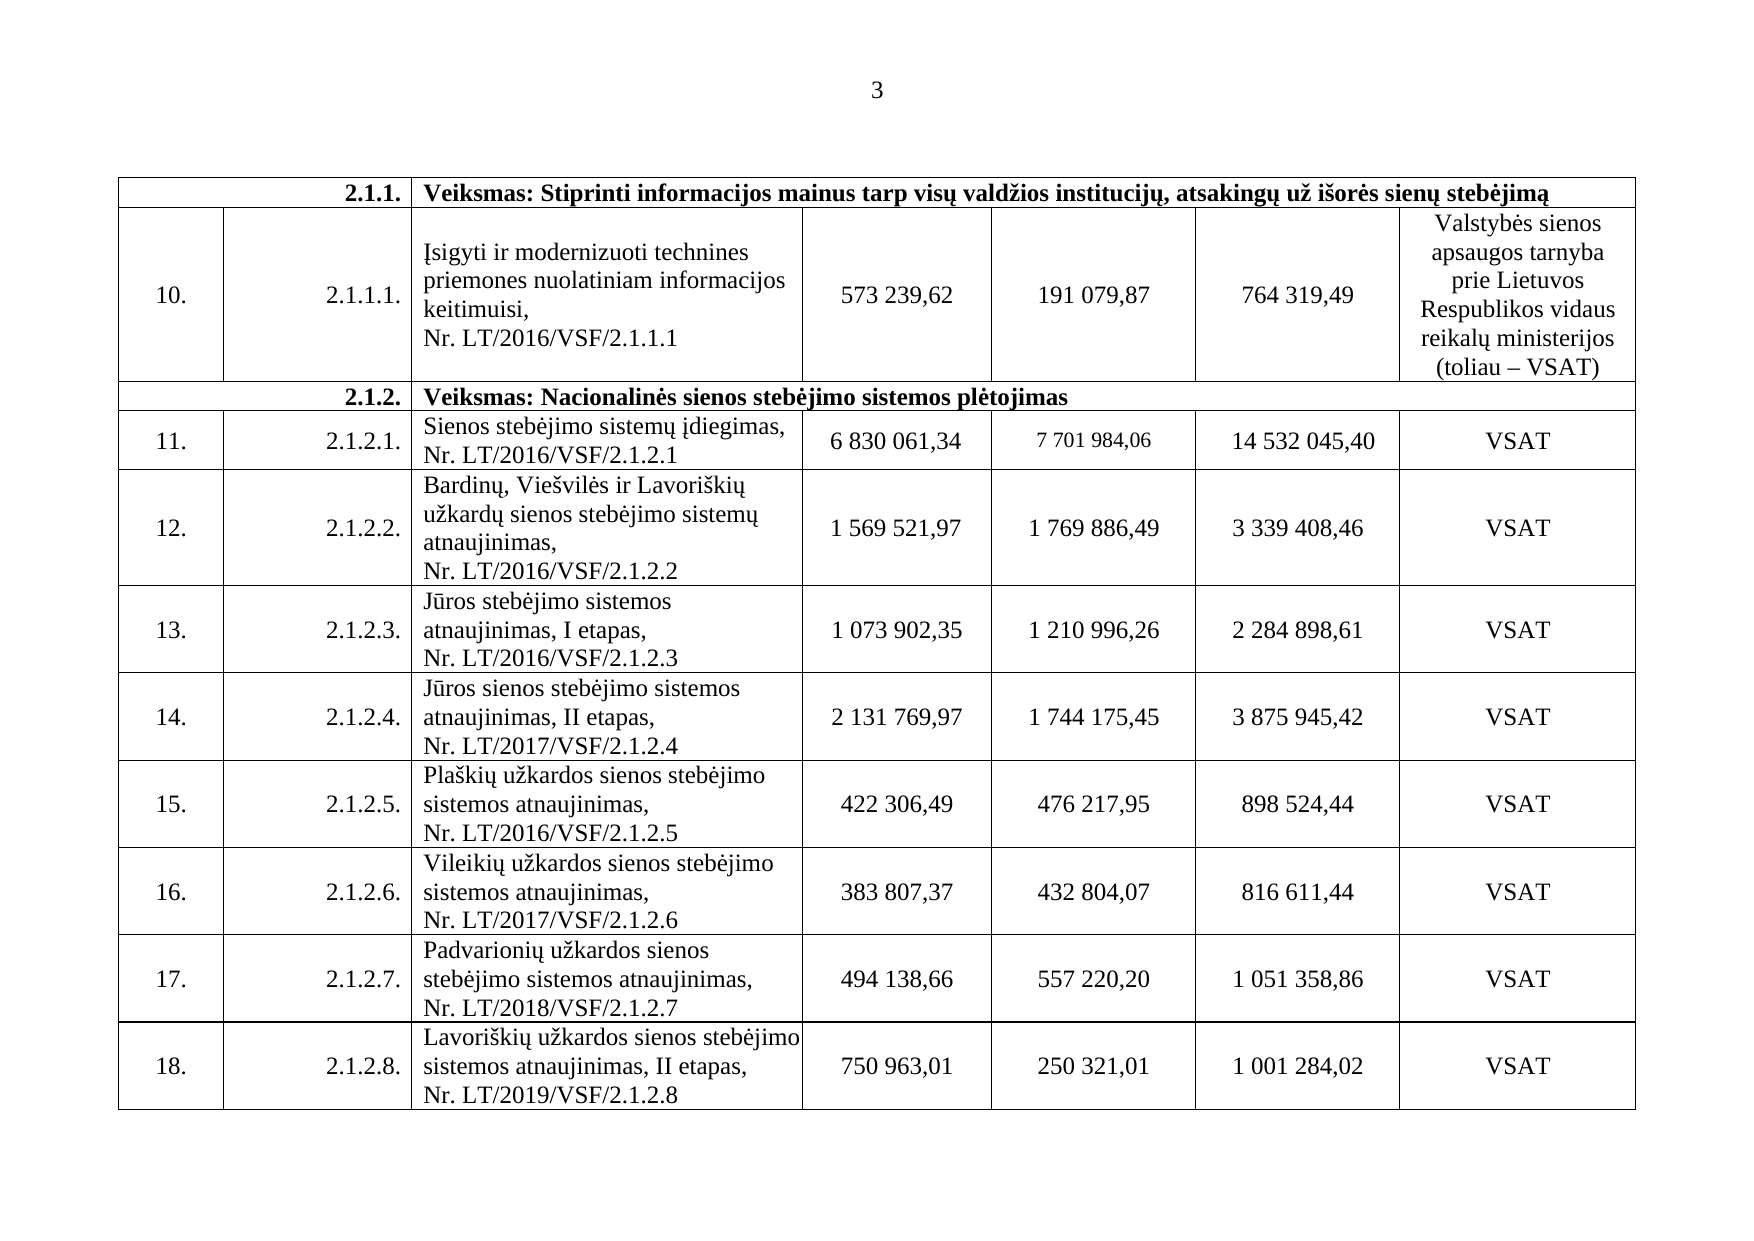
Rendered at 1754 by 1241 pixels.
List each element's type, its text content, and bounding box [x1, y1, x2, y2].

table_cell 1 569 521,97 [803, 470, 991, 585]
table_cell Bardinų, Viešvilės ir Lavoriškių užkardų sienos stebėjimo sistemų atnaujinimas, Nr. LT/2016/VSF/2.1.2.2 [412, 470, 802, 585]
table_cell 573 239,62 [803, 208, 991, 381]
table_cell Įsigyti ir modernizuoti technines priemones nuolatiniam informacijos keitimuisi, Nr. LT/2016/VSF/2.1.1.1 [412, 208, 802, 381]
table_cell 383 807,37 [803, 848, 991, 934]
table_cell Plaškių užkardos sienos stebėjimo sistemos atnaujinimas, Nr. LT/2016/VSF/2.1.2.5 [412, 761, 802, 847]
table_cell Valstybės sienos apsaugos tarnyba prie Lietuvos Respublikos vidaus reikalų ministerijos (toliau – VSAT) [1400, 208, 1635, 381]
table_cell VSAT [1400, 411, 1635, 469]
table_cell Jūros sienos stebėjimo sistemos atnaujinimas, II etapas, Nr. LT/2017/VSF/2.1.2.4 [412, 673, 802, 759]
table_cell Vileikių užkardos sienos stebėjimo sistemos atnaujinimas, Nr. LT/2017/VSF/2.1.2.6 [412, 848, 802, 934]
table_cell 18. [119, 1023, 223, 1109]
table_cell VSAT [1400, 935, 1635, 1021]
table_cell 2.1.2.5. [224, 761, 411, 847]
table_cell 12. [119, 470, 223, 585]
table_cell 191 079,87 [992, 208, 1195, 381]
table_cell 250 321,01 [992, 1023, 1195, 1109]
table_cell VSAT [1400, 848, 1635, 934]
table_cell 432 804,07 [992, 848, 1195, 934]
table_cell 2.1.1. [119, 178, 411, 207]
table_cell 3 875 945,42 [1196, 673, 1399, 759]
table_cell Jūros stebėjimo sistemos atnaujinimas, I etapas, Nr. LT/2016/VSF/2.1.2.3 [412, 586, 802, 672]
table_cell 6 830 061,34 [803, 411, 991, 469]
table_cell 2.1.2.3. [224, 586, 411, 672]
table_cell 764 319,49 [1196, 208, 1399, 381]
table_cell 494 138,66 [803, 935, 991, 1021]
table_cell 1 073 902,35 [803, 586, 991, 672]
table_cell 2.1.2.6. [224, 848, 411, 934]
table_cell 2 284 898,61 [1196, 586, 1399, 672]
table_cell 10. [119, 208, 223, 381]
table_cell 7 701 984,06 [992, 411, 1195, 469]
table_cell 2.1.2.8. [224, 1023, 411, 1109]
table_cell 1 001 284,02 [1196, 1023, 1399, 1109]
table_cell 17. [119, 935, 223, 1021]
table_cell 2.1.2.4. [224, 673, 411, 759]
table_cell 11. [119, 411, 223, 469]
table_cell 2.1.1.1. [224, 208, 411, 381]
table_cell Lavoriškių užkardos sienos stebėjimo sistemos atnaujinimas, II etapas, Nr. LT/2019/VSF/2.1.2.8 [412, 1023, 802, 1109]
table_cell 1 744 175,45 [992, 673, 1195, 759]
table_cell Veiksmas: Nacionalinės sienos stebėjimo sistemos plėtojimas [412, 382, 1635, 410]
table_cell 1 210 996,26 [992, 586, 1195, 672]
table_cell VSAT [1400, 470, 1635, 585]
table_cell VSAT [1400, 586, 1635, 672]
table_cell 750 963,01 [803, 1023, 991, 1109]
table_cell 2.1.2. [119, 382, 411, 410]
table_cell VSAT [1400, 1023, 1635, 1109]
table_cell 15. [119, 761, 223, 847]
table_cell 557 220,20 [992, 935, 1195, 1021]
table_cell 2.1.2.1. [224, 411, 411, 469]
table_cell 16. [119, 848, 223, 934]
table_cell 816 611,44 [1196, 848, 1399, 934]
table_cell 1 051 358,86 [1196, 935, 1399, 1021]
table_cell 13. [119, 586, 223, 672]
table_cell 14. [119, 673, 223, 759]
table_cell VSAT [1400, 761, 1635, 847]
table_cell 2.1.2.2. [224, 470, 411, 585]
table_cell 476 217,95 [992, 761, 1195, 847]
table_cell 898 524,44 [1196, 761, 1399, 847]
table_cell 14 532 045,40 [1196, 411, 1399, 469]
table_cell 1 769 886,49 [992, 470, 1195, 585]
table_cell 2 131 769,97 [803, 673, 991, 759]
table_cell Veiksmas: Stiprinti informacijos mainus tarp visų valdžios institucijų, atsakingų už išorės sienų stebėjimą [412, 178, 1635, 207]
table_cell 2.1.2.7. [224, 935, 411, 1021]
table_cell 422 306,49 [803, 761, 991, 847]
table_cell 3 339 408,46 [1196, 470, 1399, 585]
table_cell Padvarionių užkardos sienos stebėjimo sistemos atnaujinimas, Nr. LT/2018/VSF/2.1.2.7 [412, 935, 802, 1021]
table_cell Sienos stebėjimo sistemų įdiegimas, Nr. LT/2016/VSF/2.1.2.1 [412, 411, 802, 469]
table_cell VSAT [1400, 673, 1635, 759]
